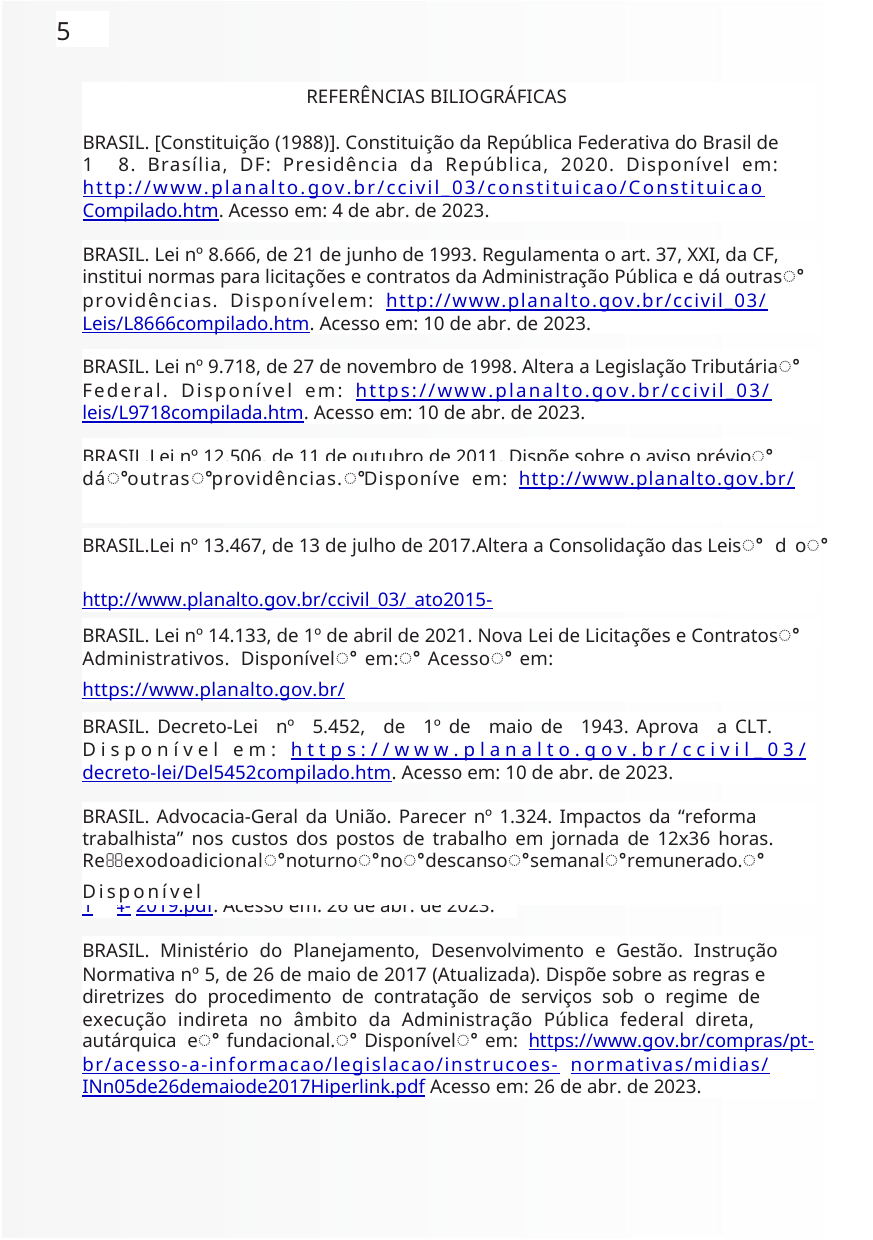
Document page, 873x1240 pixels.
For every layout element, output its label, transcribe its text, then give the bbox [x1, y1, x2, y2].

text BRASIL. Lei nº 8.666, de 21 de junho de 1993. Regulamenta o art. 37, XXI, da CF, [82, 240, 816, 267]
text BRASIL. [Constituição (1988)]. Constituição da República Federativa do Brasil de [82, 128, 816, 154]
text BRASIL. Decreto-Lei nº 5.452, de 1º de maio de 1943. Aprova a CLT. [82, 712, 816, 739]
text trabalhista” nos custos dos postos de trabalho em jornada de 12x36 horas. [82, 829, 816, 851]
text autárquica eꢀ fundacional.ꢀ Disponívelꢀ em: https://www.gov.br/compras/pt- [82, 1030, 816, 1053]
text execução indireta no âmbito da Administração Pública federal direta, [82, 1008, 816, 1030]
text D i s p o n í v e l e m : h t t p s : / / w w w . p l a n a l t o . g o v . b r / c c i v i l _ 0 3 / [82, 739, 816, 761]
text diretrizes do procedimento de contratação de serviços sob o regime de [82, 986, 816, 1008]
text institui normas para licitações e contratos da Administração Pública e dá outrasꢀ [82, 259, 821, 290]
text providências. Disponívelem: http://www.planalto.gov.br/ccivil_03/ [82, 290, 821, 312]
text BRASIL. Lei nº 9.718, de 27 de novembro de 1998. Altera a Legislação Tributáriaꢀ [82, 349, 821, 380]
text http://www.planalto.gov.br/ccivil_03/constituicao/Constituicao [82, 177, 816, 199]
text BRASIL.Lei nº 13.467, de 13 de julho de 2017.Altera a Consolidação das Leisꢀ d oꢀ [82, 528, 821, 590]
text BRASIL.Lei nº 12.506, de 11 de outubro de 2011. Dispõe sobre o aviso prévioꢀ eꢀ [82, 438, 799, 461]
text 1 [82, 905, 117, 918]
text 988. Brasília, DF: Presidência da República, 2020. Disponível em: [118, 154, 816, 177]
text Administrativos. Disponívelꢀ em:ꢀ Acessoꢀ em: https://www.planalto.gov.br/ [82, 649, 816, 702]
text BRASIL. Ministério do Planejamento, Desenvolvimento e Gestão. Instrução [82, 936, 816, 963]
text 1 [82, 154, 118, 177]
text decreto-lei/Del5452compilado.htm. Acesso em: 10 de abr. de 2023. [82, 761, 816, 783]
text BRASIL. Lei nº 14.133, de 1º de abril de 2021. Nova Lei de Licitações e Contratosꢀ [82, 618, 821, 649]
text Trabalhoꢀ(CLT).ꢀDisponívelꢀem: http://www.planalto.gov.br/ccivil_03/_ato2015- [82, 590, 816, 612]
text Leis/L8666compilado.htm. Acesso em: 10 de abr. de 2023. [82, 312, 821, 334]
text BRASIL. Advocacia-Geral da União. Parecer nº 1.324. Impactos da “reforma [82, 802, 816, 829]
text dáꢀ outrasꢀ providências.ꢀ Disponíve em: http://www.planalto.gov.br/ [82, 461, 816, 523]
text Federal. Disponível em: https://www.planalto.gov.br/ccivil_03/ [82, 380, 821, 402]
text br/acesso-a-informacao/legislacao/instrucoes- normativas/midias/ [82, 1053, 816, 1076]
text Normativa nº 5, de 26 de maio de 2017 (Atualizada). Dispõe sobre as regras e [82, 963, 816, 986]
text INn05de26demaiode2017Hiperlink.pdf Acesso em: 26 de abr. de 2023. [82, 1076, 816, 1098]
text 5 [56, 11, 95, 47]
text Reexodoadicionalꢀnoturnoꢀnoꢀdescansoꢀsemanalꢀremunerado.ꢀ Disponível [82, 851, 816, 905]
text 324- 2019.pdf. Acesso em: 26 de abr. de 2023. [117, 905, 517, 918]
text 4 [95, 11, 109, 47]
text REFERÊNCIAS BILIOGRÁFICAS [306, 82, 816, 109]
text leis/L9718compilada.htm. Acesso em: 10 de abr. de 2023. [82, 402, 821, 424]
text Compilado.htm. Acesso em: 4 de abr. de 2023. [82, 199, 816, 222]
